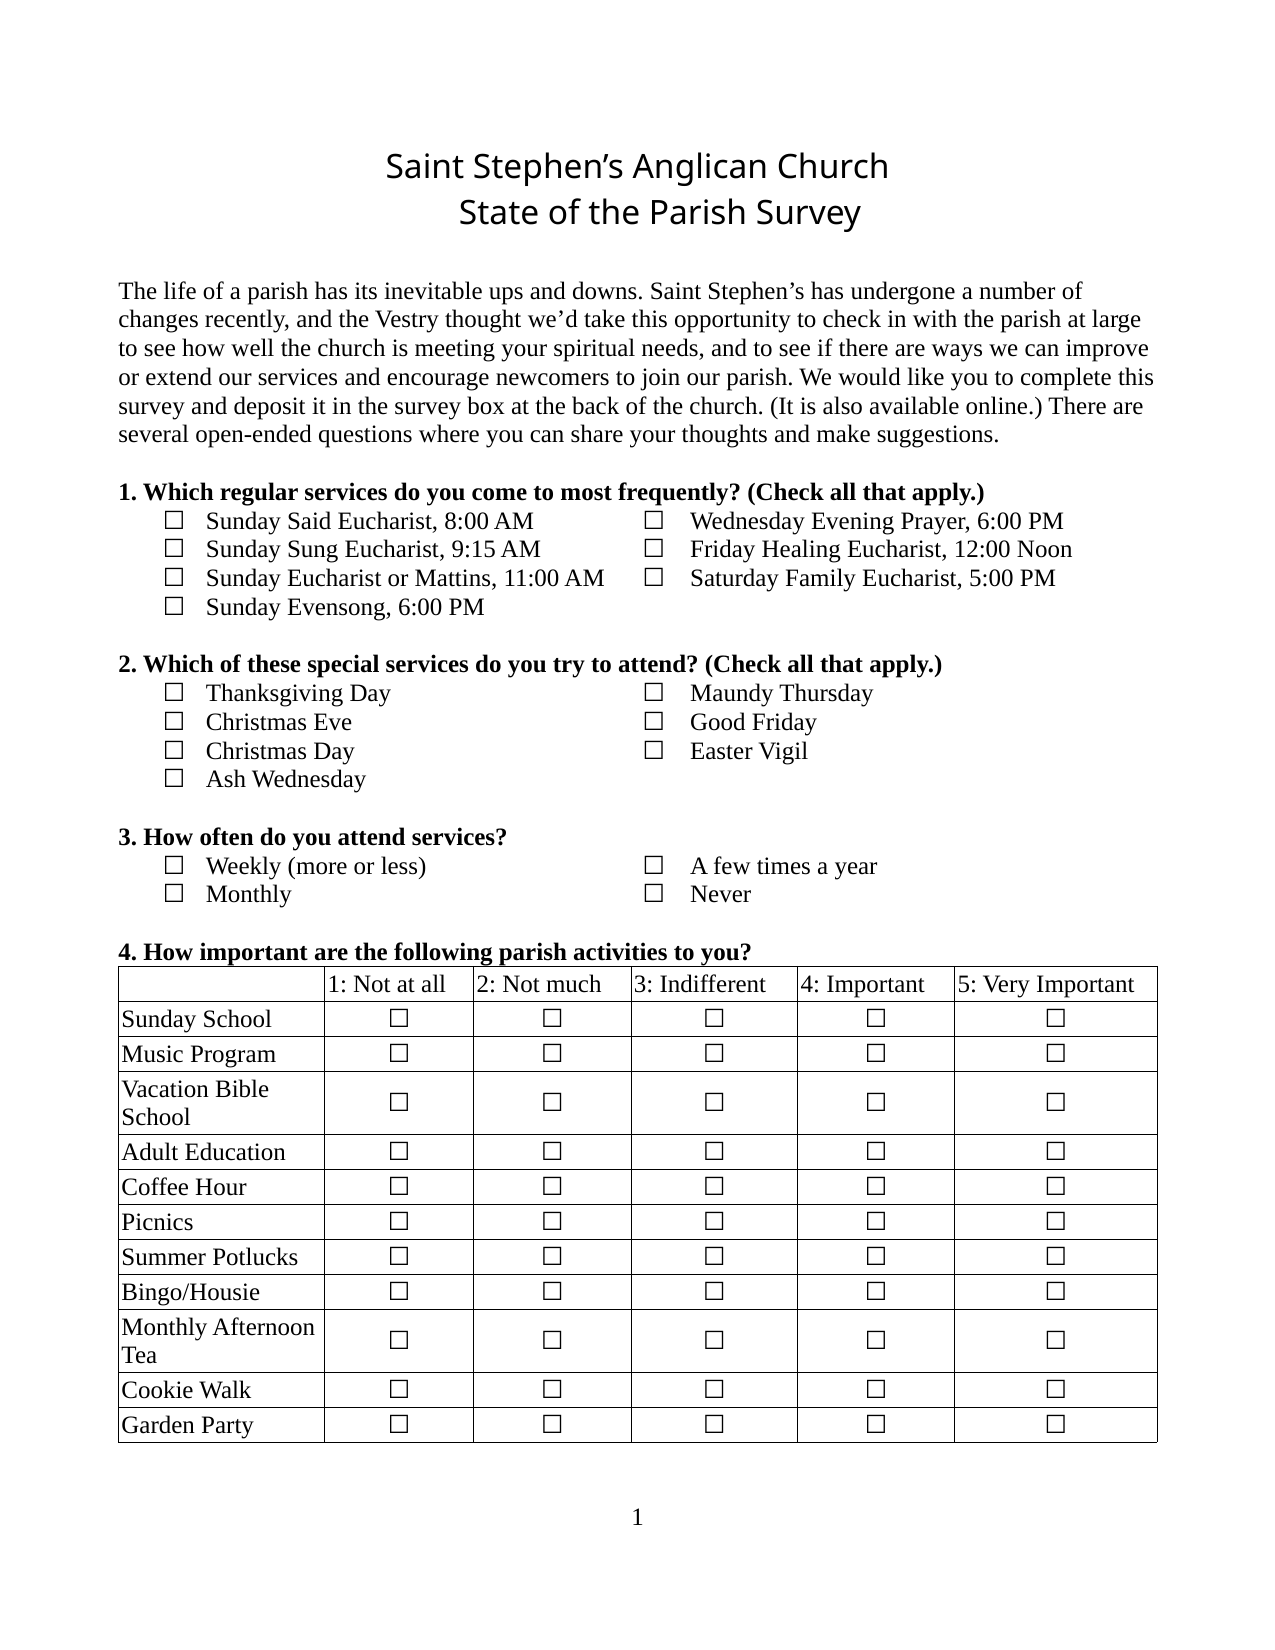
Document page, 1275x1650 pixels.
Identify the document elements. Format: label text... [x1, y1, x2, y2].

text 1. Which regular services do you come to most frequently? (Check all that apply.) [118, 477, 1157, 506]
text ☐ Christmas Day ☐ Easter Vigil [118, 736, 1157, 764]
text ☐ Sunday Said Eucharist, 8:00 AM ☐ Wednesday Evening Prayer, 6:00 PM [118, 506, 1157, 534]
table_cell ☐ [632, 1135, 797, 1169]
subtitle Saint Stephen’s Anglican Church State of the Parish Survey [118, 143, 1157, 234]
table_cell ☐ [474, 1170, 631, 1204]
table_cell ☐ [474, 1240, 631, 1274]
table_cell ☐ [798, 1205, 954, 1239]
table_cell ☐ [632, 1170, 797, 1204]
table_cell ☐ [632, 1037, 797, 1071]
table_cell ☐ [798, 1310, 954, 1372]
table_cell ☐ [325, 1002, 473, 1036]
table_cell Music Program [119, 1037, 324, 1071]
table_header 2: Not much [474, 967, 631, 1001]
table_cell Picnics [119, 1205, 324, 1239]
table_cell ☐ [474, 1205, 631, 1239]
text The life of a parish has its inevitable ups and downs. Saint Stephen’s has undergone a number of changes recently, and the Vestry thought we’d take this opportunity to check in with the parish at large to see how well the church is meeting your spiritual needs, and to see if there are ways we can improve or extend our services and encourage newcomers to join our parish. We would like you to complete this survey and deposit it in the survey box at the back of the church. (It is also available online.) There are several open-ended questions where you can share your thoughts and make suggestions. [118, 276, 1157, 448]
table_cell ☐ [325, 1205, 473, 1239]
table_cell ☐ [474, 1408, 631, 1442]
table_cell ☐ [798, 1135, 954, 1169]
table_header [119, 967, 324, 1001]
table_cell ☐ [798, 1170, 954, 1204]
table_cell ☐ [632, 1408, 797, 1442]
table_cell Adult Education [119, 1135, 324, 1169]
table_cell ☐ [632, 1373, 797, 1407]
text 4. How important are the following parish activities to you? [118, 937, 1157, 966]
table_cell ☐ [474, 1373, 631, 1407]
table_cell ☐ [955, 1037, 1157, 1071]
table_cell ☐ [632, 1072, 797, 1134]
table_cell ☐ [325, 1037, 473, 1071]
table_cell ☐ [474, 1072, 631, 1134]
table_header 4: Important [798, 967, 954, 1001]
table_cell ☐ [474, 1275, 631, 1309]
table_cell ☐ [325, 1373, 473, 1407]
table_cell Monthly Afternoon Tea [119, 1310, 324, 1372]
table_cell ☐ [632, 1205, 797, 1239]
table_cell ☐ [325, 1240, 473, 1274]
text ☐ Thanksgiving Day ☐ Maundy Thursday [118, 678, 1157, 707]
table_cell ☐ [798, 1072, 954, 1134]
table_cell ☐ [955, 1072, 1157, 1134]
table_cell ☐ [955, 1002, 1157, 1036]
table_header 5: Very Important [955, 967, 1157, 1001]
table_cell Sunday School [119, 1002, 324, 1036]
table_cell ☐ [474, 1002, 631, 1036]
table_cell Summer Potlucks [119, 1240, 324, 1274]
table_cell ☐ [325, 1170, 473, 1204]
table_cell Vacation Bible School [119, 1072, 324, 1134]
text ☐ Christmas Eve ☐ Good Friday [118, 707, 1157, 736]
table_cell ☐ [798, 1408, 954, 1442]
table_cell ☐ [325, 1135, 473, 1169]
table_header 1: Not at all [325, 967, 473, 1001]
table_cell ☐ [325, 1072, 473, 1134]
text ☐ Monthly ☐ Never [118, 879, 1157, 908]
text 3. How often do you attend services? [118, 822, 1157, 851]
table_header 3: Indifferent [632, 967, 797, 1001]
table_cell Garden Party [119, 1408, 324, 1442]
table_cell ☐ [325, 1310, 473, 1372]
table_cell ☐ [474, 1135, 631, 1169]
text ☐ Ash Wednesday [118, 764, 1157, 793]
table_cell ☐ [955, 1408, 1157, 1442]
text ☐ Sunday Eucharist or Mattins, 11:00 AM ☐ Saturday Family Eucharist, 5:00 PM [118, 563, 1157, 592]
table_cell ☐ [798, 1373, 954, 1407]
table_cell ☐ [955, 1310, 1157, 1372]
table_cell ☐ [632, 1002, 797, 1036]
table_cell ☐ [955, 1275, 1157, 1309]
table_cell Cookie Walk [119, 1373, 324, 1407]
text ☐ Weekly (more or less) ☐ A few times a year [118, 851, 1157, 879]
table_cell ☐ [474, 1310, 631, 1372]
table_cell ☐ [798, 1240, 954, 1274]
table_cell ☐ [955, 1205, 1157, 1239]
table_cell ☐ [325, 1275, 473, 1309]
text ☐ Sunday Sung Eucharist, 9:15 AM ☐ Friday Healing Eucharist, 12:00 Noon [118, 534, 1157, 563]
table_cell Coffee Hour [119, 1170, 324, 1204]
table_cell ☐ [325, 1408, 473, 1442]
table_cell ☐ [798, 1275, 954, 1309]
table_cell ☐ [955, 1135, 1157, 1169]
table_cell ☐ [632, 1310, 797, 1372]
table_cell ☐ [798, 1037, 954, 1071]
table_cell ☐ [955, 1240, 1157, 1274]
table_cell ☐ [474, 1037, 631, 1071]
table_cell ☐ [632, 1240, 797, 1274]
table_cell Bingo/Housie [119, 1275, 324, 1309]
table_cell ☐ [955, 1170, 1157, 1204]
text 2. Which of these special services do you try to attend? (Check all that apply.) [118, 649, 1157, 678]
table_cell ☐ [798, 1002, 954, 1036]
text ☐ Sunday Evensong, 6:00 PM [118, 592, 1157, 621]
table_cell ☐ [632, 1275, 797, 1309]
table_cell ☐ [955, 1373, 1157, 1407]
